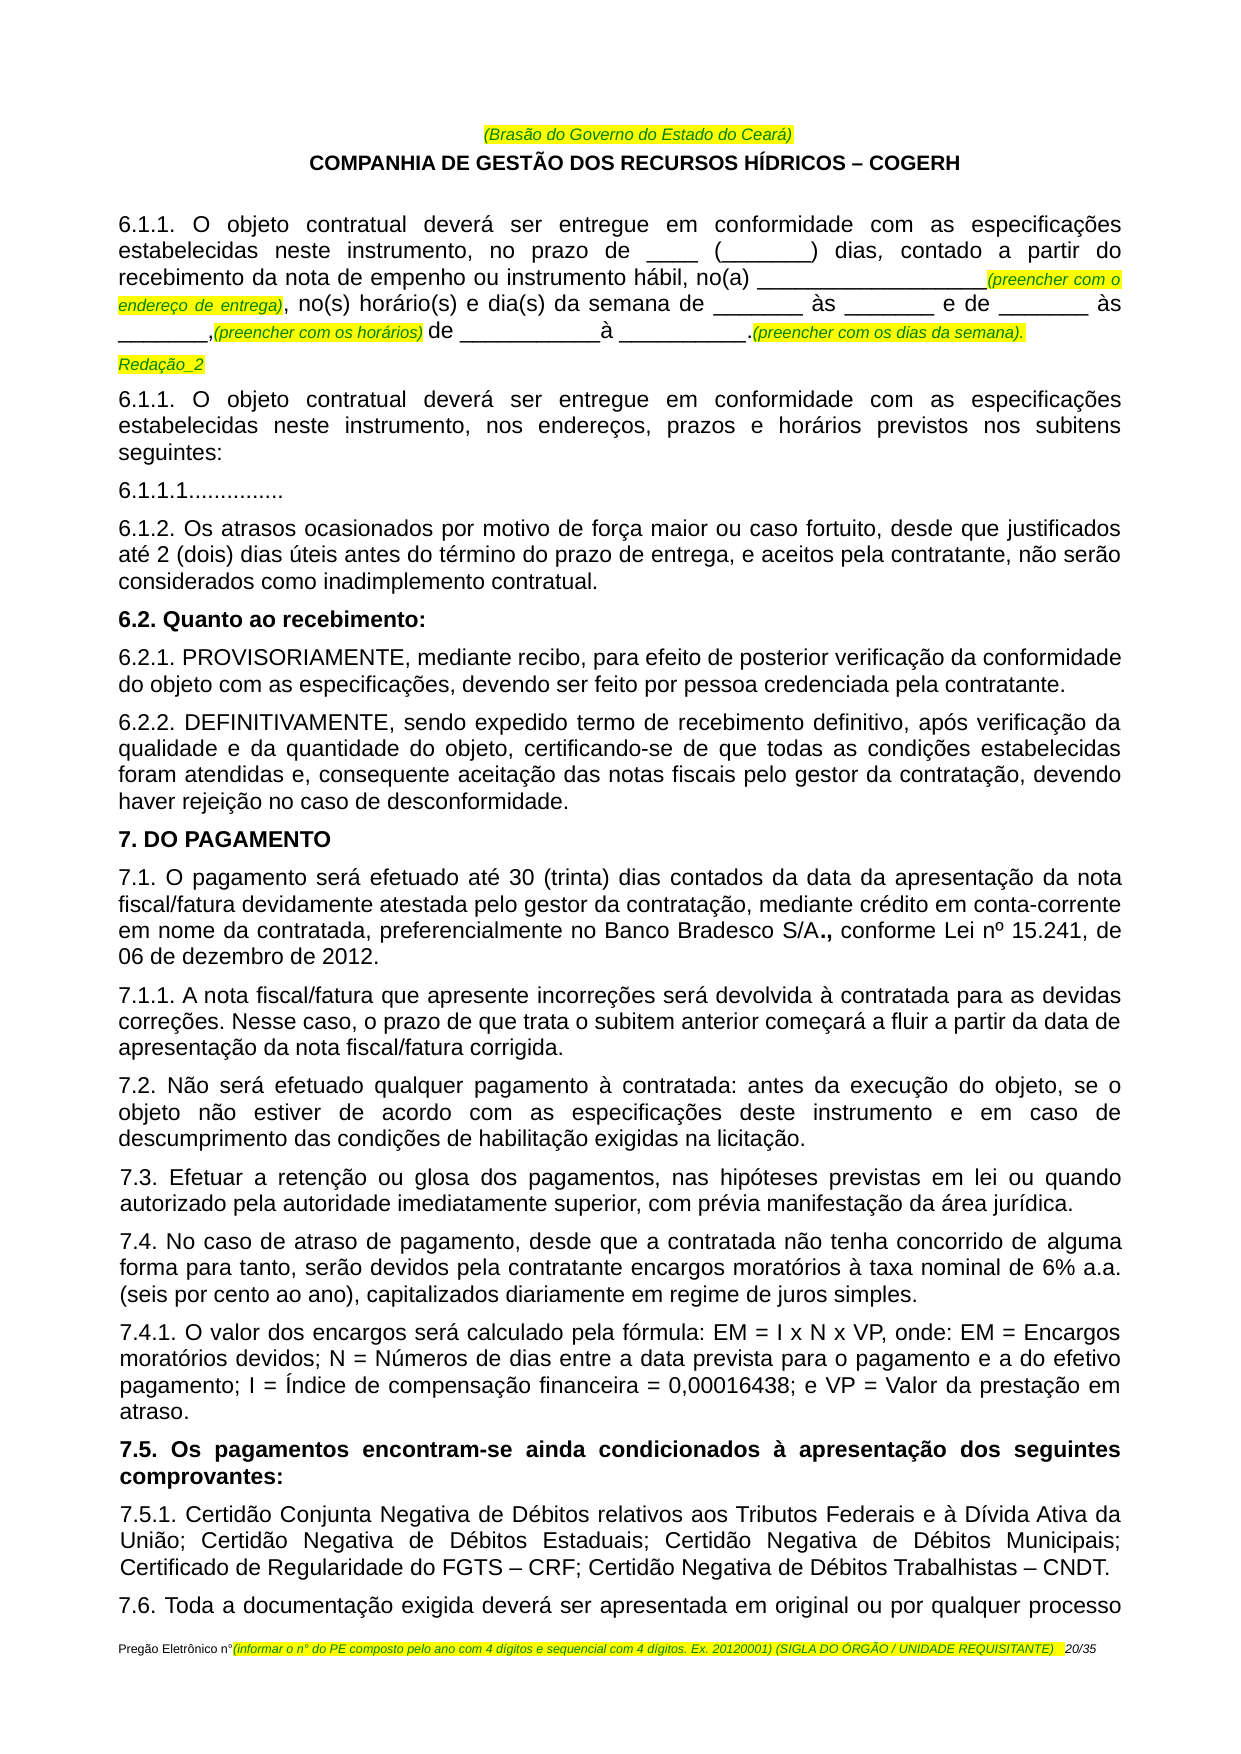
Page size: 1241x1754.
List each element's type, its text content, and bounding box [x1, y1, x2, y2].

text 7.1.1. A nota fiscal/fatura que apresente incorreções será devolvida à contratada para as devidas correções. Nesse caso, o prazo de que trata o subitem anterior começará a fluir a partir da data de apresentação da nota fiscal/fatura corrigida. [118, 982, 1122, 1061]
text 7. DO PAGAMENTO [118, 826, 1122, 852]
text 7.5.1. Certidão Conjunta Negativa de Débitos relativos aos Tributos Federais e à Dívida Ativa da União; Certidão Negativa de Débitos Estaduais; Certidão Negativa de Débitos Municipais; Certificado de Regularidade do FGTS – CRF; Certidão Negativa de Débitos Trabalhistas – CNDT. [119, 1501, 1122, 1580]
text 6.2. Quanto ao recebimento: [118, 606, 1122, 632]
text 7.4. No caso de atraso de pagamento, desde que a contratada não tenha concorrido de alguma forma para tanto, serão devidos pela contratante encargos moratórios à taxa nominal de 6% a.a. (seis por cento ao ano), capitalizados diariamente em regime de juros simples. [119, 1228, 1122, 1307]
text 6.1.1. O objeto contratual deverá ser entregue em conformidade com as especificações estabelecidas neste instrumento, nos endereços, prazos e horários previstos nos subitens seguintes: [118, 386, 1122, 465]
text 6.1.1.1............... [118, 477, 1122, 503]
text 7.3. Efetuar a retenção ou glosa dos pagamentos, nas hipóteses previstas em lei ou quando autorizado pela autoridade imediatamente superior, com prévia manifestação da área jurídica. [119, 1163, 1122, 1216]
text 7.6. Toda a documentação exigida deverá ser apresentada em original ou por qualquer processo [118, 1592, 1122, 1618]
text 7.5. Os pagamentos encontram-se ainda condicionados à apresentação dos seguintes comprovantes: [119, 1436, 1122, 1489]
text 7.4.1. O valor dos encargos será calculado pela fórmula: EM = I x N x VP, onde: EM = Encargos moratórios devidos; N = Números de dias entre a data prevista para o pagamento e a do efetivo pagamento; I = Índice de compensação financeira = 0,00016438; e VP = Valor da prestação em atraso. [119, 1319, 1122, 1424]
text 6.1.2. Os atrasos ocasionados por motivo de força maior ou caso fortuito, desde que justificados até 2 (dois) dias úteis antes do término do prazo de entrega, e aceitos pela contratante, não serão considerados como inadimplemento contratual. [118, 515, 1122, 594]
text 7.1. O pagamento será efetuado até 30 (trinta) dias contados da data da apresentação da nota fiscal/fatura devidamente atestada pelo gestor da contratação, mediante crédito em conta-corrente em nome da contratada, preferencialmente no Banco Bradesco S/A., conforme Lei nº 15.241, de 06 de dezembro de 2012. [118, 864, 1122, 970]
text Redação_2 [118, 355, 1122, 374]
text 6.2.2. DEFINITIVAMENTE, sendo expedido termo de recebimento definitivo, após verificação da qualidade e da quantidade do objeto, certificando-se de que todas as condições estabelecidas foram atendidas e, consequente aceitação das notas fiscais pelo gestor da contratação, devendo haver rejeição no caso de desconformidade. [118, 709, 1122, 814]
text 7.2. Não será efetuado qualquer pagamento à contratada: antes da execução do objeto, se o objeto não estiver de acordo com as especificações deste instrumento e em caso de descumprimento das condições de habilitação exigidas na licitação. [118, 1072, 1122, 1152]
text 6.1.1. O objeto contratual deverá ser entregue em conformidade com as especificações estabelecidas neste instrumento, no prazo de ____ (_______) dias, contado a partir do recebimento da nota de empenho ou instrumento hábil, no(a) __________________(preencher com o endereço de entrega), no(s) horário(s) e dia(s) da semana de _______ às _______ e de _______ às _______,(preencher com os horários) de ___________à __________.(preencher com os dias da semana). [118, 211, 1122, 343]
text 6.2.1. PROVISORIAMENTE, mediante recibo, para efeito de posterior verificação da conformidade do objeto com as especificações, devendo ser feito por pessoa credenciada pela contratante. [118, 644, 1122, 697]
